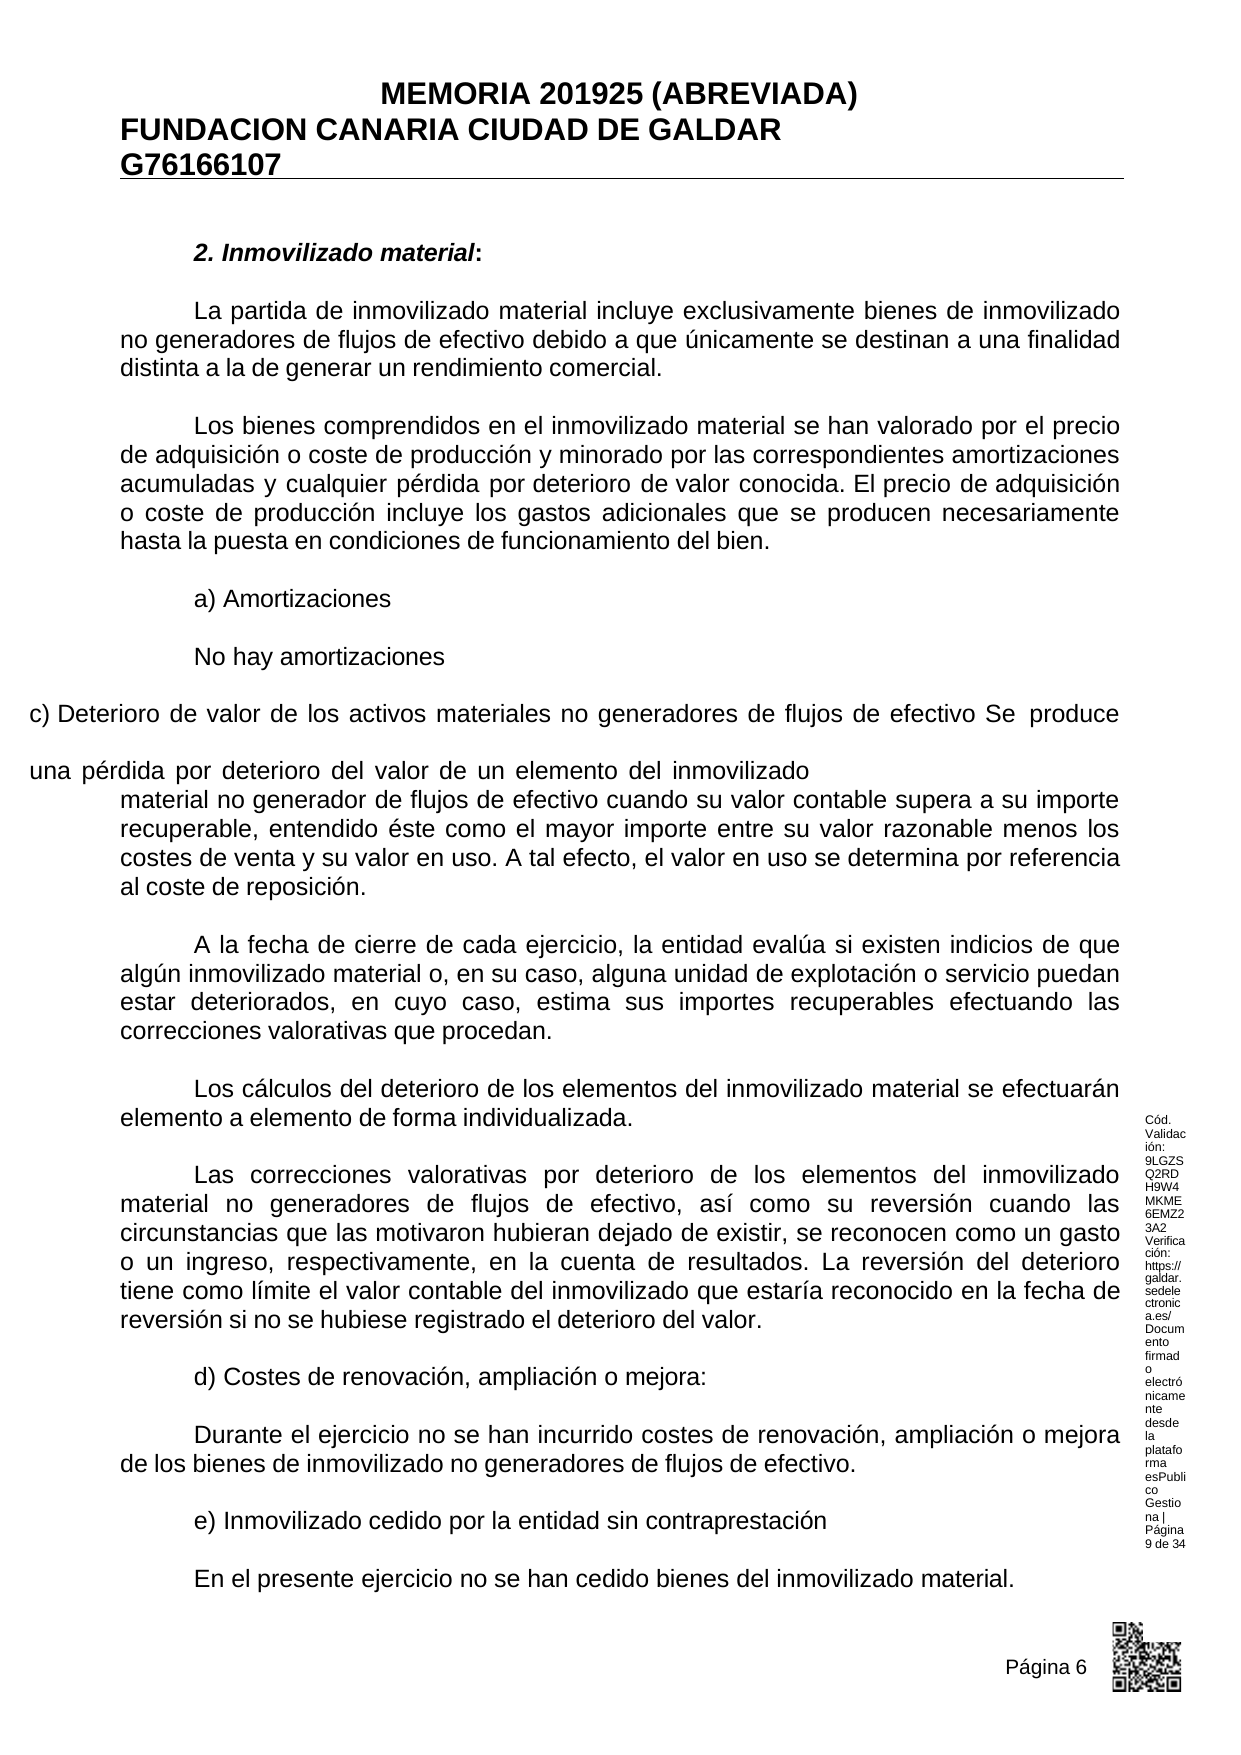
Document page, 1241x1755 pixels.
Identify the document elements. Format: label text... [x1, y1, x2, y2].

text Durante el ejercicio no se han incurrido costes de renovación, ampliación o mejora de los bienes de inmovilizado no generadores de flujos de efectivo. [120, 1420, 1120, 1478]
text No hay amortizaciones [194, 642, 1216, 670]
text Documento firmado electrónicamente desde la plataforma esPublico Gestiona | Página 9 de 34 [1145, 1322, 1186, 1551]
list Inmovilizado material: [194, 238, 1216, 267]
text A la fecha de cierre de cada ejercicio, la entidad evalúa si existen indicios de que algún inmovilizado material o, en su caso, alguna unidad de explotación o servicio puedan estar deteriorados, en cuyo caso, estima sus importes recuperables efectuando las correcciones valorativas que procedan. [120, 930, 1120, 1045]
text Las correcciones valorativas por deterioro de los elementos del inmovilizado material no generadores de flujos de efectivo, así como su reversión cuando las circunstancias que las motivaron hubieran dejado de existir, se reconocen como un gasto o un ingreso, respectivamente, en la cuenta de resultados. La reversión del deterioro tiene como límite el valor contable del inmovilizado que estaría reconocido en la fecha de reversión si no se hubiese registrado el deterioro del valor. [120, 1160, 1120, 1333]
text a) Amortizaciones [194, 584, 1216, 613]
text La partida de inmovilizado material incluye exclusivamente bienes de inmovilizado no generadores de flujos de efectivo debido a que únicamente se destinan a una finalidad distinta a la de generar un rendimiento comercial. [120, 296, 1120, 382]
list Costes de renovación, ampliación o mejora: [194, 1362, 1143, 1391]
list Inmovilizado cedido por la entidad sin contraprestación [194, 1506, 1143, 1535]
text [1143, 1112, 1186, 1642]
list Deterioro de valor de los activos materiales no generadores de flujos de efectivo Se produce una pérdida por deterioro del valor de un elemento del inmovilizado [29, 671, 1120, 785]
text Los cálculos del deterioro de los elementos del inmovilizado material se efectuarán elemento a elemento de forma individualizada. [120, 1074, 1120, 1132]
text Verificación: https://galdar.sedelectronica.es/ [1145, 1235, 1186, 1322]
text Los bienes comprendidos en el inmovilizado material se han valorado por el precio de adquisición o coste de producción y minorado por las correspondientes amortizaciones acumuladas y cualquier pérdida por deterioro de valor conocida. El precio de adquisición o coste de producción incluye los gastos adicionales que se producen necesariamente hasta la puesta en condiciones de funcionamiento del bien. [120, 411, 1120, 555]
list [1186, 1362, 1216, 1391]
text En el presente ejercicio no se han cedido bienes del inmovilizado material. [194, 1564, 1143, 1593]
text Cód. Validación: 9LGZSQ2RDH9W4MKME6EMZ23A2 [1145, 1114, 1186, 1235]
text material no generador de flujos de efectivo cuando su valor contable supera a su importe recuperable, entendido éste como el mayor importe entre su valor razonable menos los costes de venta y su valor en uso. A tal efecto, el valor en uso se determina por referencia al coste de reposición. [120, 785, 1120, 901]
